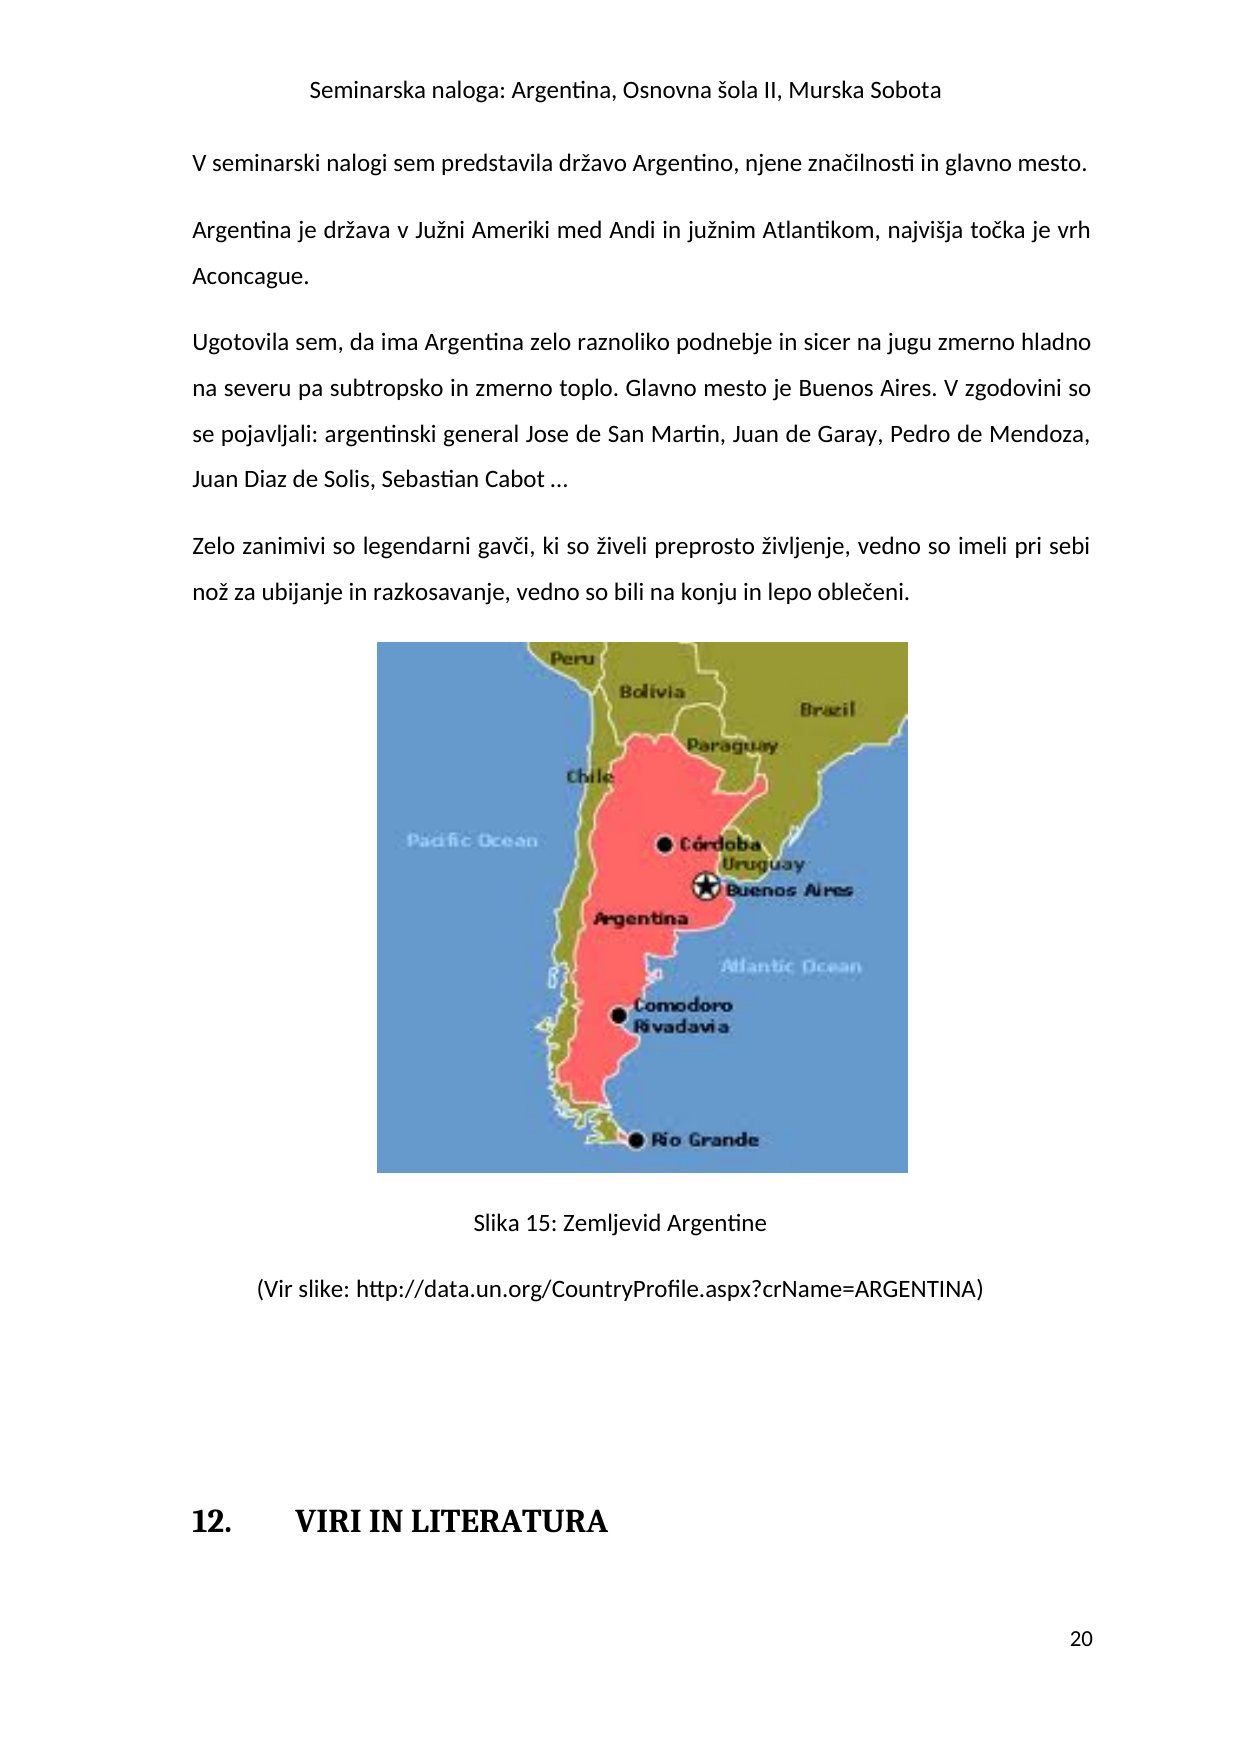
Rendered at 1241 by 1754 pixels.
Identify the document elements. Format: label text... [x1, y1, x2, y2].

text V seminarski nalogi sem predstavila državo Argentino, njene značilnosti in glavno mesto. [192, 148, 1093, 178]
text Slika 15: Zemljevid Argentine [148, 1207, 1093, 1238]
text Zelo zanimivi so legendarni gavči, ki so živeli preprosto življenje, vedno so imeli pri sebi nož za ubijanje in razkosavanje, vedno so bili na konju in lepo oblečeni. [192, 530, 1093, 606]
text Argentina je država v Južni Ameriki med Andi in južnim Atlantikom, najvišja točka je vrh Aconcague. [192, 214, 1093, 290]
text (Vir slike: http://data.un.org/CountryProfile.aspx?crName=ARGENTINA) [148, 1274, 1093, 1304]
subtitle VIRI IN LITERATURA [192, 1502, 1093, 1541]
picture [377, 642, 908, 1173]
text Ugotovila sem, da ima Argentina zelo raznoliko podnebje in sicer na jugu zmerno hladno na severu pa subtropsko in zmerno toplo. Glavno mesto je Buenos Aires. V zgodovini so se pojavljali: argentinski general Jose de San Martin, Juan de Garay, Pedro de Mendoza, Juan Diaz de Solis, Sebastian Cabot … [192, 326, 1093, 494]
